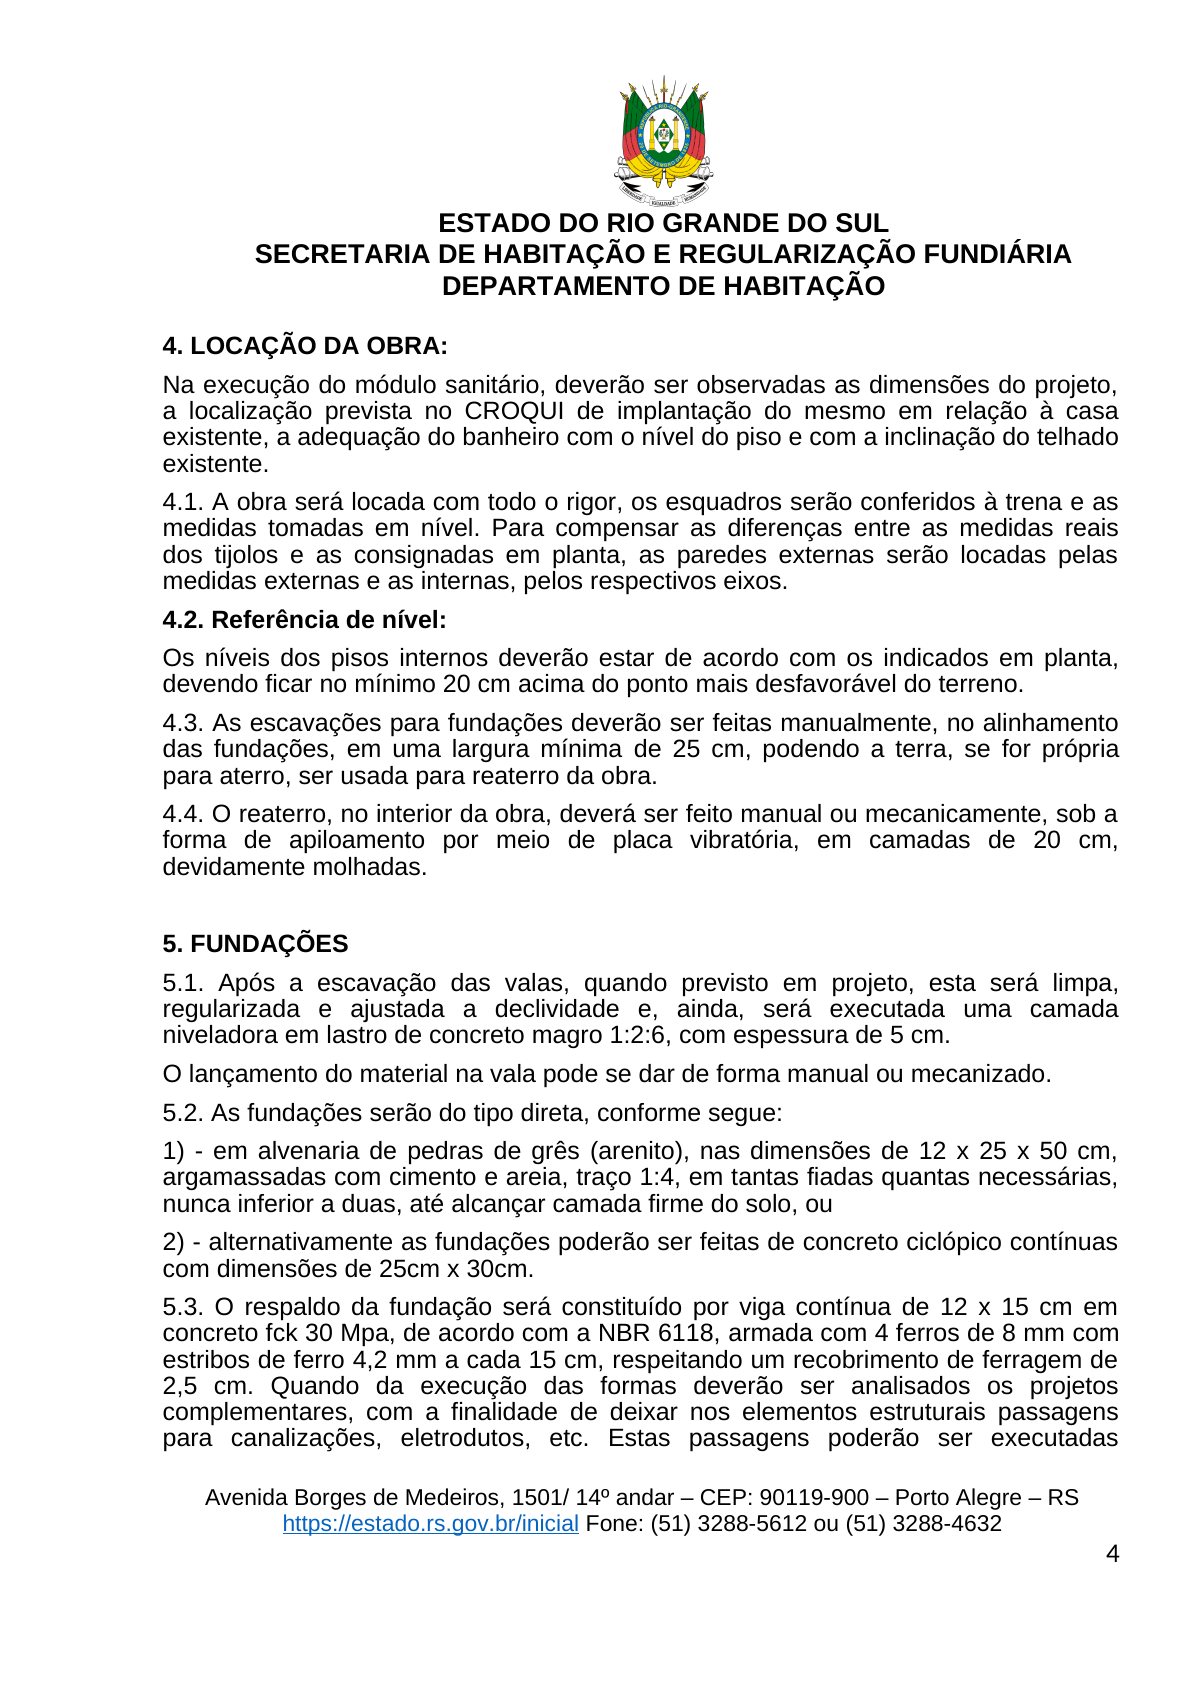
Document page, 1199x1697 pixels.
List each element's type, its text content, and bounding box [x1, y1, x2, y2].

text 5.2. As fundações serão do tipo direta, conforme segue: [162, 1100, 1120, 1126]
text 5.1. Após a escavação das valas, quando previsto em projeto, esta será limpa, regularizada e ajustada a declividade e, ainda, será executada uma camada niveladora em lastro de concreto magro 1:2:6, com espessura de 5 cm. [162, 970, 1120, 1049]
text 4.1. A obra será locada com todo o rigor, os esquadros serão conferidos à trena e as medidas tomadas em nível. Para compensar as diferenças entre as medidas reais dos tijolos e as consignadas em planta, as paredes externas serão locadas pelas medidas externas e as internas, pelos respectivos eixos. [162, 490, 1120, 595]
text O lançamento do material na vala pode se dar de forma manual ou mecanizado. [162, 1061, 1120, 1088]
text 4. LOCAÇÃO DA OBRA: [162, 334, 1120, 360]
text 5. FUNDAÇÕES [162, 932, 1120, 958]
text 2) - alternativamente as fundações poderão ser feitas de concreto ciclópico contínuas com dimensões de 25cm x 30cm. [162, 1230, 1120, 1282]
text 4.4. O reaterro, no interior da obra, deverá ser feito manual ou mecanicamente, sob a forma de apiloamento por meio de placa vibratória, em camadas de 20 cm, devidamente molhadas. [162, 802, 1120, 881]
text 4.2. Referência de nível: [162, 607, 1120, 633]
text Na execução do módulo sanitário, deverão ser observadas as dimensões do projeto, a localização prevista no CROQUI de implantação do mesmo em relação à casa existente, a adequação do banheiro com o nível do piso e com a inclinação do telhado existente. [162, 372, 1120, 477]
text Os níveis dos pisos internos deverão estar de acordo com os indicados em planta, devendo ficar no mínimo 20 cm acima do ponto mais desfavorável do terreno. [162, 646, 1120, 698]
text 4.3. As escavações para fundações deverão ser feitas manualmente, no alinhamento das fundações, em uma largura mínima de 25 cm, podendo a terra, se for própria para aterro, ser usada para reaterro da obra. [162, 711, 1120, 789]
text 1) - em alvenaria de pedras de grês (arenito), nas dimensões de 12 x 25 x 50 cm, argamassadas com cimento e areia, traço 1:4, em tantas fiadas quantas necessárias, nunca inferior a duas, até alcançar camada firme do solo, ou [162, 1139, 1120, 1217]
picture [614, 75, 714, 207]
text 5.3. O respaldo da fundação será constituído por viga contínua de 12 x 15 cm em concreto fck 30 Mpa, de acordo com a NBR 6118, armada com 4 ferros de 8 mm com estribos de ferro 4,2 mm a cada 15 cm, respeitando um recobrimento de ferragem de 2,5 cm. Quando da execução das formas deverão ser analisados os projetos complementares, com a finalidade de deixar nos elementos estruturais passagens para canalizações, eletrodutos, etc. Estas passagens poderão ser executadas [162, 1295, 1120, 1452]
